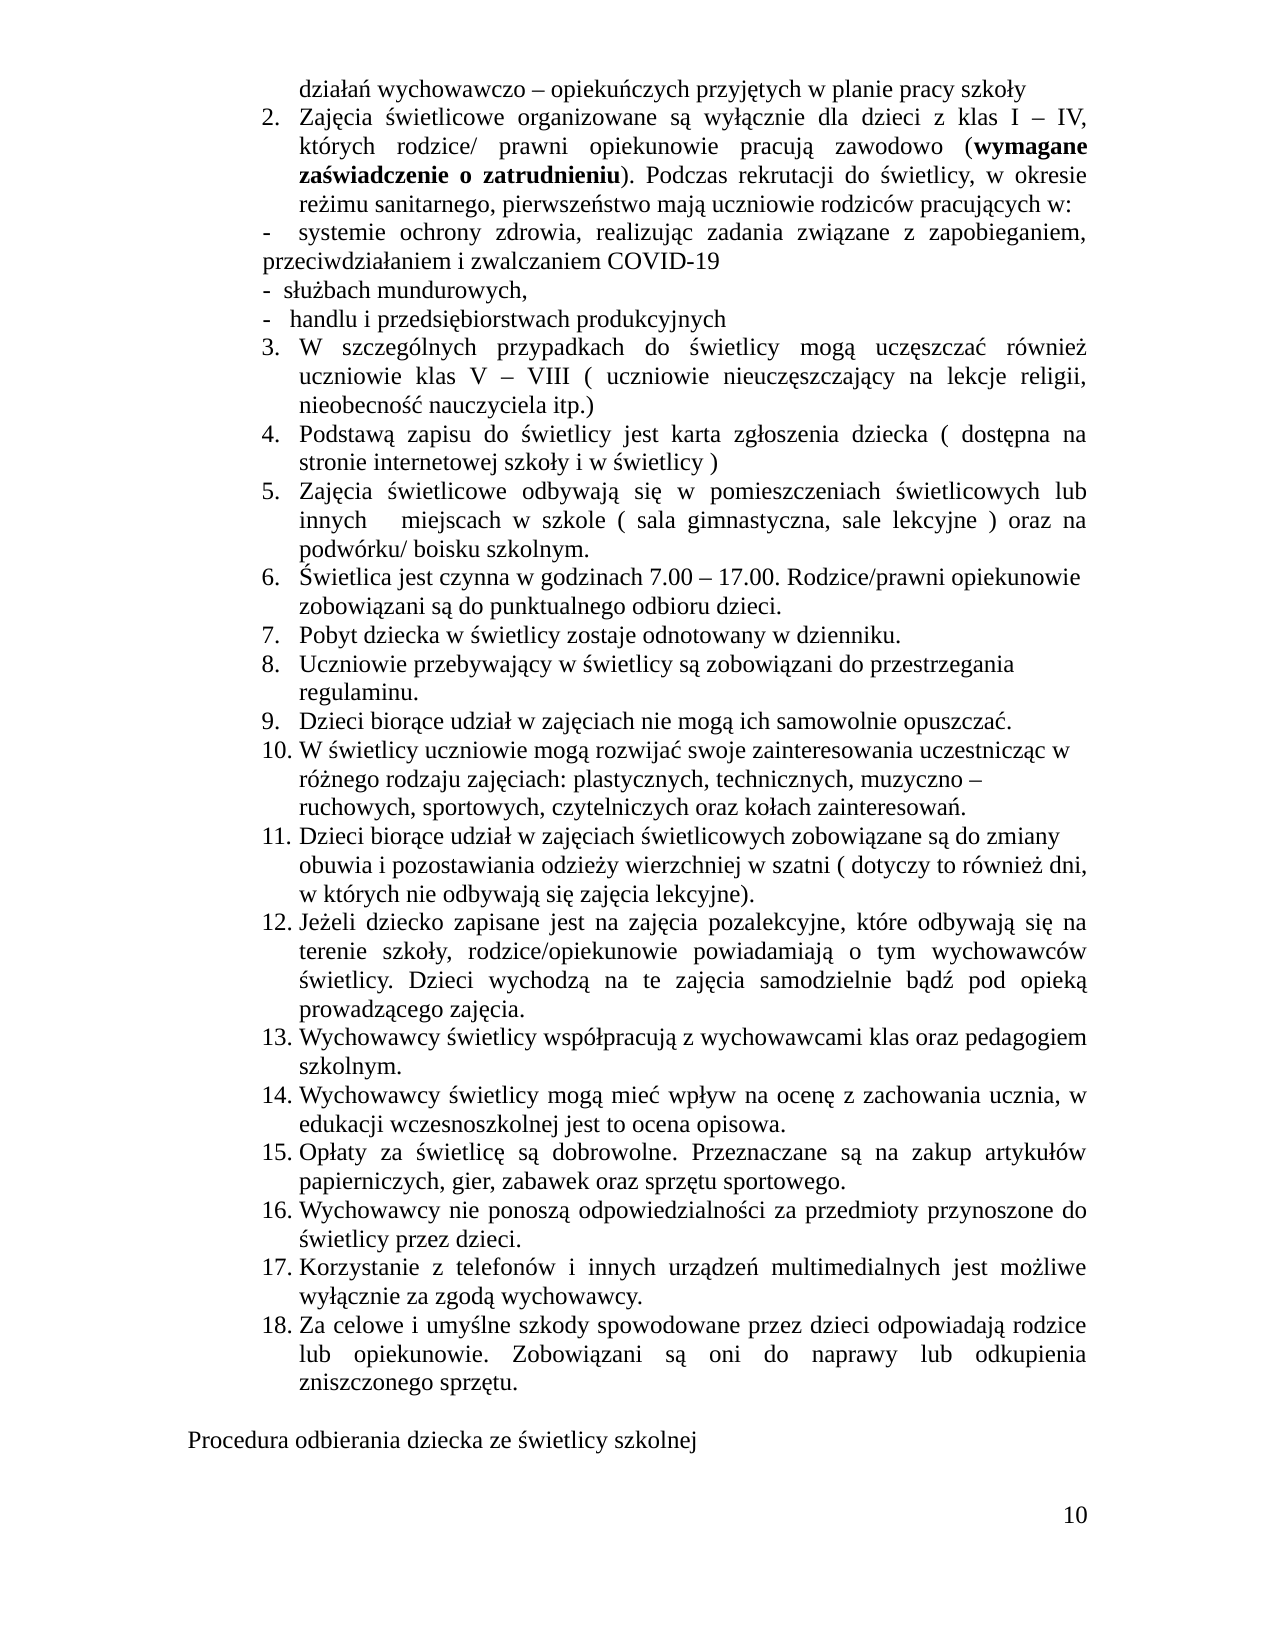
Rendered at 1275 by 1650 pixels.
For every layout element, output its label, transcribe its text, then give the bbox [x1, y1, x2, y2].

list Opłaty za świetlicę są dobrowolne. Przeznaczane są na zakup artykułów papierniczych, gier, zabawek oraz sprzętu sportowego. [261, 1137, 1087, 1195]
text Procedura odbierania dziecka ze świetlicy szkolnej [187, 1425, 1087, 1454]
list Zajęcia świetlicowe odbywają się w pomieszczeniach świetlicowych lub innych miejscach w szkole ( sala gimnastyczna, sale lekcyjne ) oraz na podwórku/ boisku szkolnym. [261, 476, 1087, 562]
list Świetlica jest czynna w godzinach 7.00 – 17.00. Rodzice/prawni opiekunowie zobowiązani są do punktualnego odbioru dzieci. [261, 562, 1087, 620]
list Korzystanie z telefonów i innych urządzeń multimedialnych jest możliwe wyłącznie za zgodą wychowawcy. [261, 1252, 1087, 1310]
list W świetlicy uczniowie mogą rozwijać swoje zainteresowania uczestnicząc w różnego rodzaju zajęciach: plastycznych, technicznych, muzyczno – ruchowych, sportowych, czytelniczych oraz kołach zainteresowań. [261, 735, 1087, 821]
list Podstawą zapisu do świetlicy jest karta zgłoszenia dziecka ( dostępna na stronie internetowej szkoły i w świetlicy ) [261, 419, 1087, 476]
list działań wychowawczo – opiekuńczych przyjętych w planie pracy szkoły [261, 74, 1087, 102]
list Pobyt dziecka w świetlicy zostaje odnotowany w dzienniku. [261, 620, 1087, 649]
list Dzieci biorące udział w zajęciach świetlicowych zobowiązane są do zmiany obuwia i pozostawiania odzieży wierzchniej w szatni ( dotyczy to również dni, w których nie odbywają się zajęcia lekcyjne). [261, 821, 1087, 907]
list Zajęcia świetlicowe organizowane są wyłącznie dla dzieci z klas I – IV, których rodzice/ prawni opiekunowie pracują zawodowo (wymagane zaświadczenie o zatrudnieniu). Podczas rekrutacji do świetlicy, w okresie reżimu sanitarnego, pierwszeństwo mają uczniowie rodziców pracujących w: [261, 102, 1087, 217]
list Dzieci biorące udział w zajęciach nie mogą ich samowolnie opuszczać. [261, 706, 1087, 735]
list Wychowawcy nie ponoszą odpowiedzialności za przedmioty przynoszone do świetlicy przez dzieci. [261, 1195, 1087, 1252]
list Jeżeli dziecko zapisane jest na zajęcia pozalekcyjne, które odbywają się na terenie szkoły, rodzice/opiekunowie powiadamiają o tym wychowawców świetlicy. Dzieci wychodzą na te zajęcia samodzielnie bądź pod opieką prowadzącego zajęcia. [261, 907, 1087, 1022]
text - systemie ochrony zdrowia, realizując zadania związane z zapobieganiem, przeciwdziałaniem i zwalczaniem COVID-19 [262, 217, 1087, 275]
text - służbach mundurowych, [187, 275, 1087, 304]
list Za celowe i umyślne szkody spowodowane przez dzieci odpowiadają rodzice lub opiekunowie. Zobowiązani są oni do naprawy lub odkupienia zniszczonego sprzętu. [261, 1310, 1087, 1396]
text - handlu i przedsiębiorstwach produkcyjnych [187, 304, 1087, 332]
list Wychowawcy świetlicy współpracują z wychowawcami klas oraz pedagogiem szkolnym. [261, 1022, 1087, 1080]
list W szczególnych przypadkach do świetlicy mogą uczęszczać również uczniowie klas V – VIII ( uczniowie nieuczęszczający na lekcje religii, nieobecność nauczyciela itp.) [261, 332, 1087, 419]
list Wychowawcy świetlicy mogą mieć wpływ na ocenę z zachowania ucznia, w edukacji wczesnoszkolnej jest to ocena opisowa. [261, 1080, 1087, 1137]
list Uczniowie przebywający w świetlicy są zobowiązani do przestrzegania regulaminu. [261, 649, 1087, 706]
